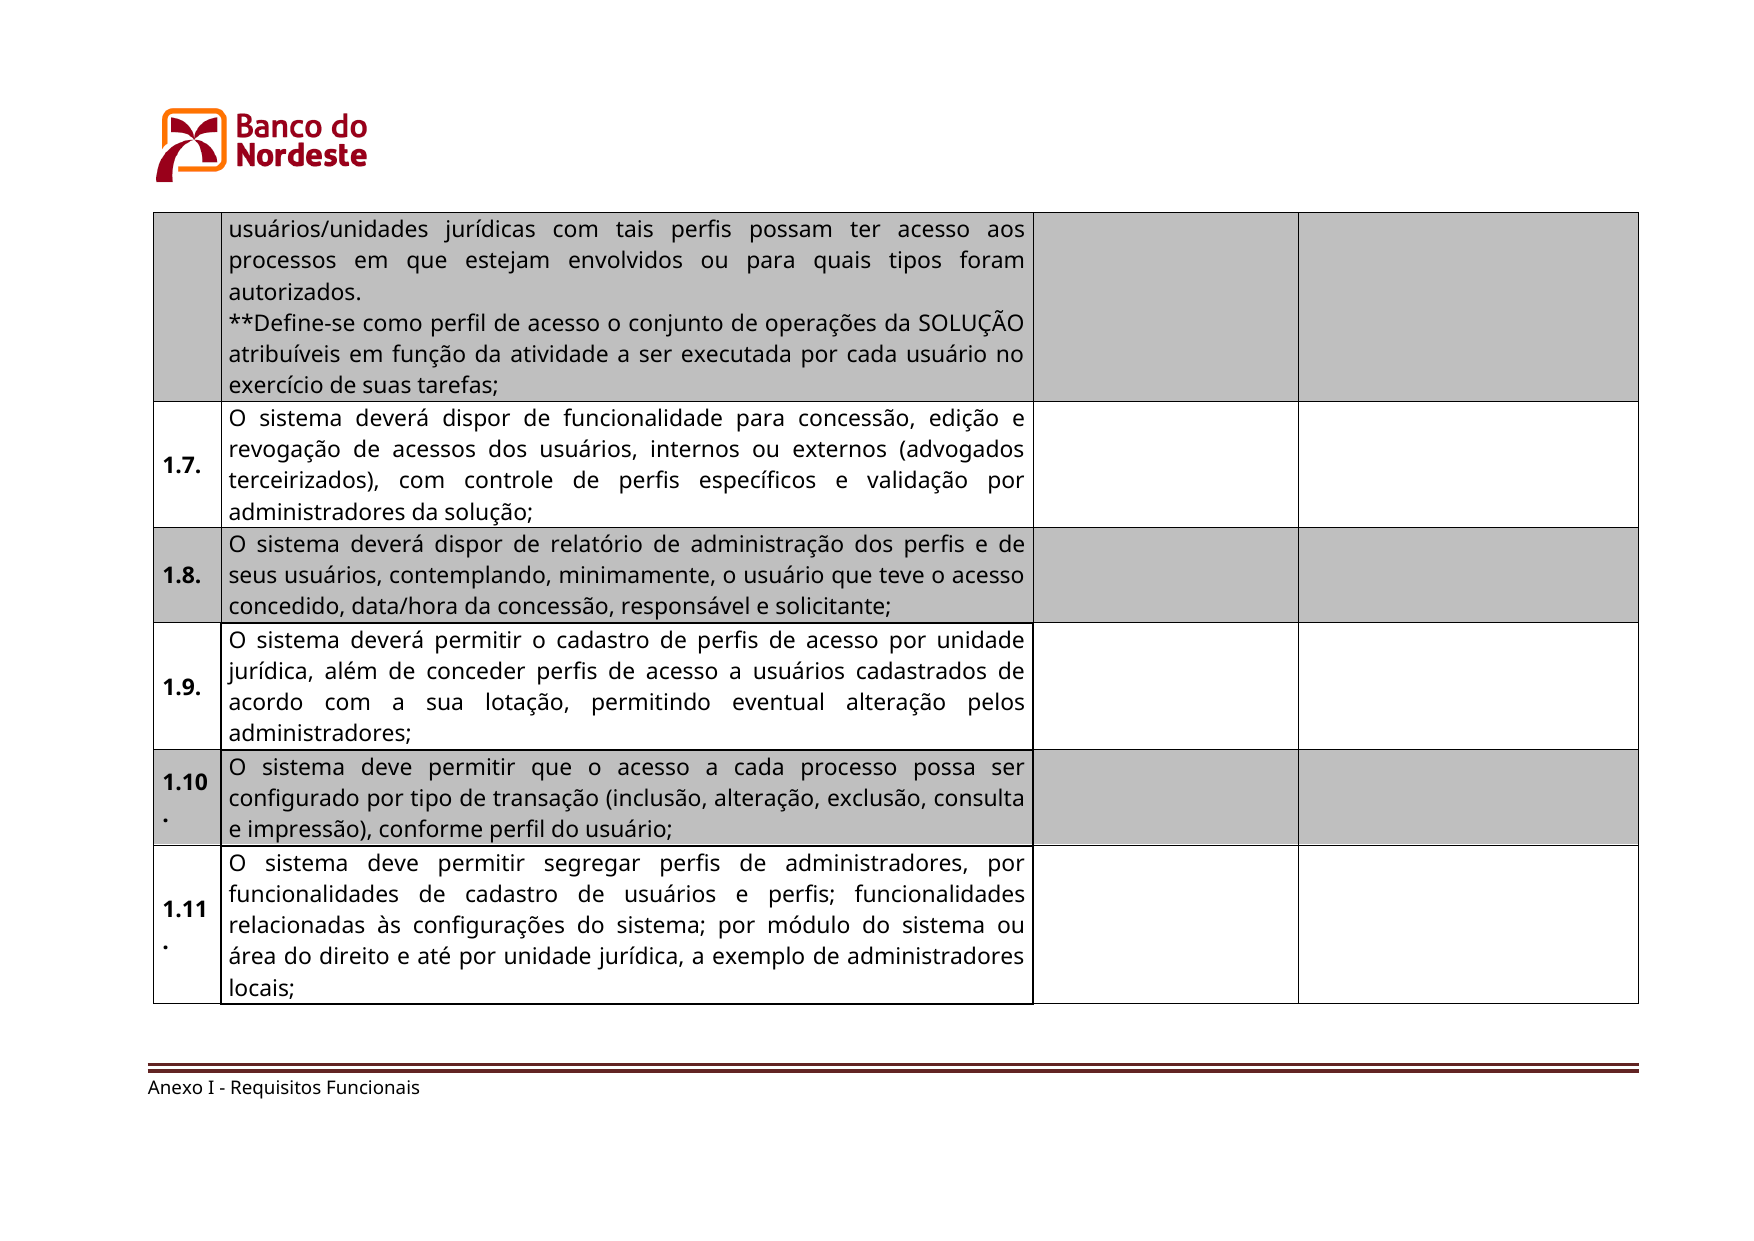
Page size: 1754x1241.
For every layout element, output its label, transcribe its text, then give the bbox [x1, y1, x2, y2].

table_cell [1034, 402, 1298, 527]
table_cell [1299, 846, 1638, 1003]
table_cell [1299, 528, 1638, 622]
table_cell O sistema deve permitir segregar perfis de administradores, por funcionalidades de cadastro de usuários e perfis; funcionalidades relacionadas às configurações do sistema; por módulo do sistema ou área do direito e até por unidade jurídica, a exemplo de administradores locais; [222, 847, 1032, 1003]
table_cell [1034, 846, 1298, 1003]
table_cell [1299, 750, 1638, 844]
table_cell [1299, 402, 1638, 527]
table_cell O sistema deverá permitir o cadastro de perfis de acesso por unidade jurídica, além de conceder perfis de acesso a usuários cadastrados de acordo com a sua lotação, permitindo eventual alteração pelos administradores; [222, 624, 1032, 749]
table_cell [1034, 528, 1298, 622]
table_cell O sistema deverá dispor de relatório de administração dos perfis e de seus usuários, contemplando, minimamente, o usuário que teve o acesso concedido, data/hora da concessão, responsável e solicitante; [222, 528, 1033, 622]
table_cell O sistema deve permitir que o acesso a cada processo possa ser configurado por tipo de transação (inclusão, alteração, exclusão, consulta e impressão), conforme perfil do usuário; [222, 751, 1032, 844]
table_cell [154, 528, 221, 622]
table_cell [1299, 623, 1638, 749]
table_cell [154, 213, 221, 401]
table_cell O sistema deverá dispor de funcionalidade para concessão, edição e revogação de acessos dos usuários, internos ou externos (advogados terceirizados), com controle de perfis específicos e validação por administradores da solução; [222, 402, 1033, 527]
table_cell [1034, 750, 1298, 844]
table_cell [154, 623, 220, 749]
table_cell usuários/unidades jurídicas com tais perfis possam ter acesso aos processos em que estejam envolvidos ou para quais tipos foram autorizados. **Deﬁne-se como perﬁl de acesso o conjunto de operações da SOLUÇÃO atribuíveis em função da atividade a ser executada por cada usuário no exercício de suas tarefas; [222, 213, 1033, 401]
table_cell [1034, 623, 1298, 749]
table_cell [154, 846, 220, 1003]
table_cell [154, 750, 220, 844]
table_cell [1299, 213, 1638, 401]
table_cell [1034, 213, 1298, 401]
table_cell [154, 402, 221, 527]
